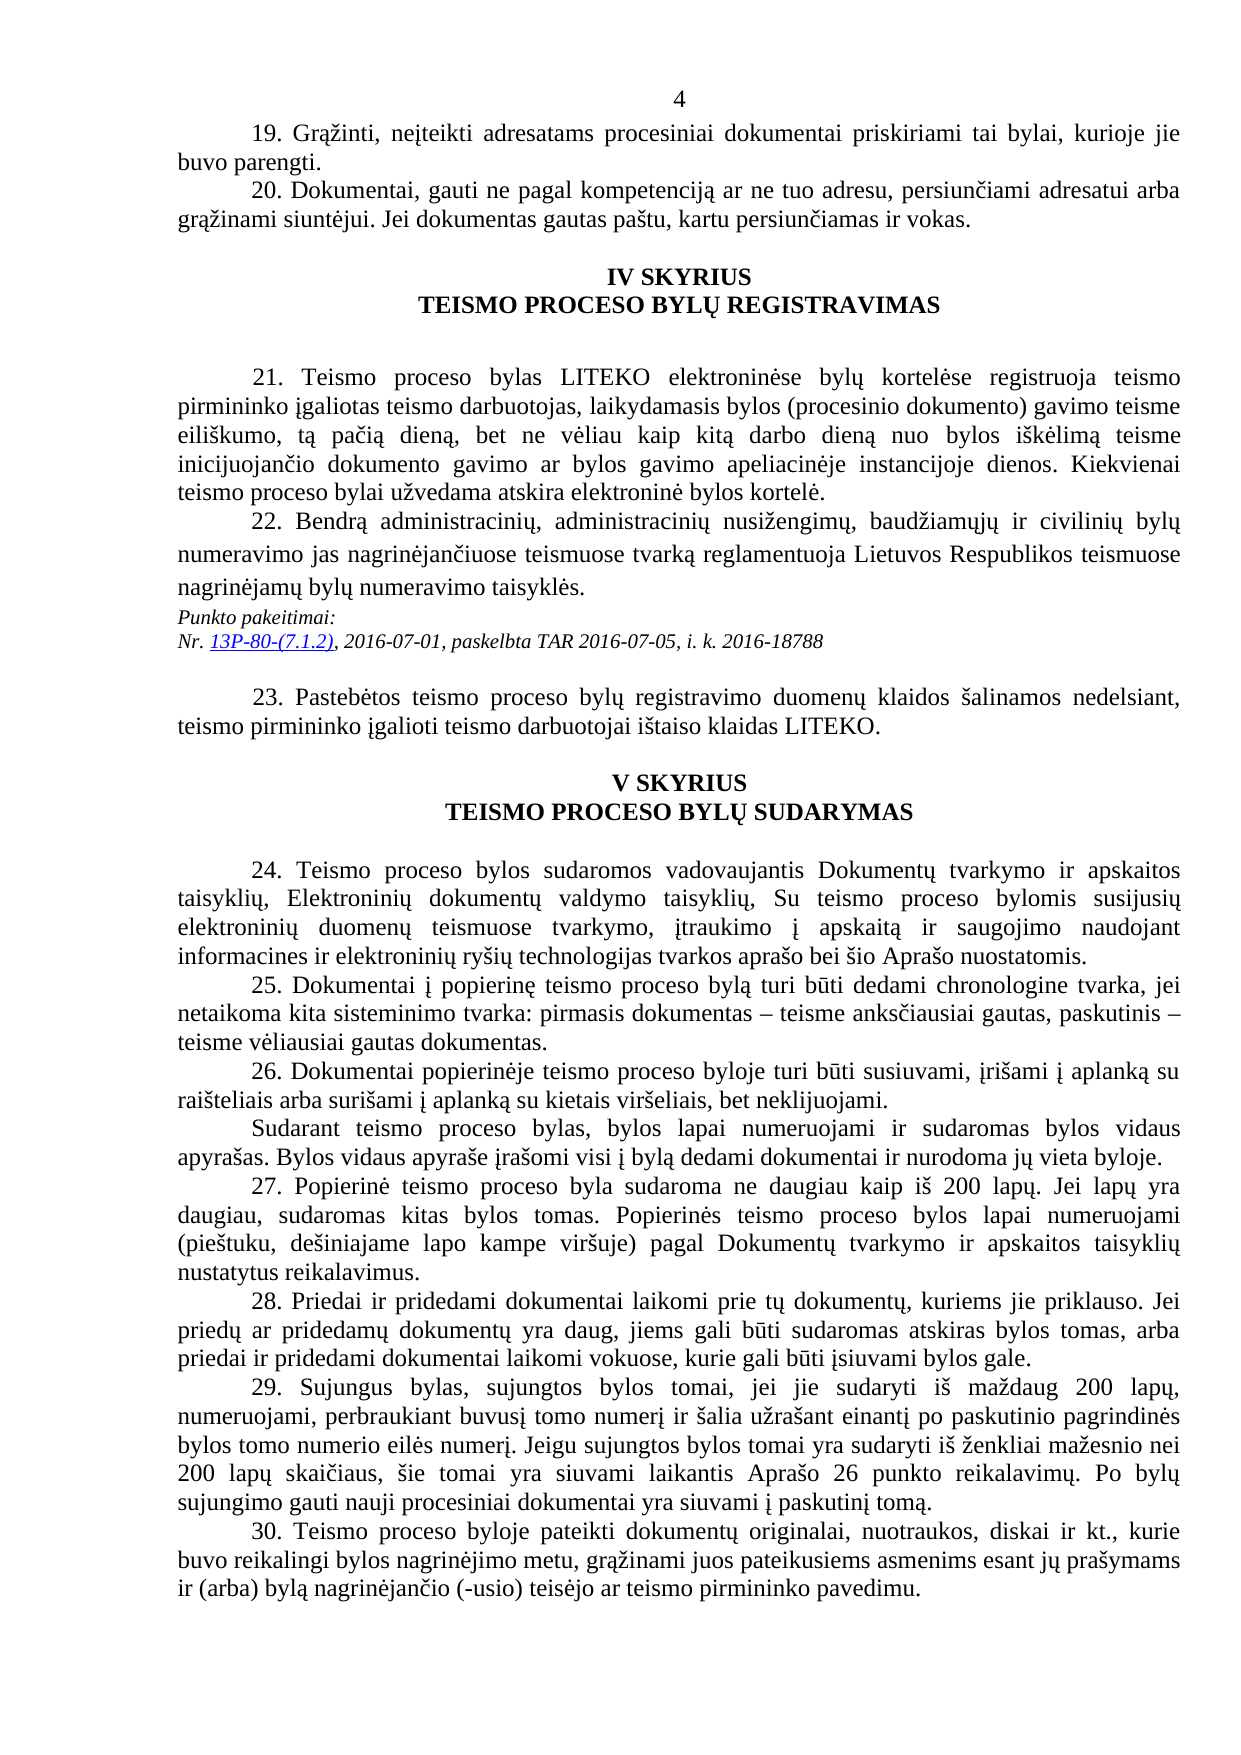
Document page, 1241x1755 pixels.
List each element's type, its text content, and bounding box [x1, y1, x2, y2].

text 26. Dokumentai popierinėje teismo proceso byloje turi būti susiuvami, įrišami į aplanką su raišteliais arba surišami į aplanką su kietais viršeliais, bet neklijuojami. [177, 1056, 1181, 1113]
text TEISMO PROCESO BYLŲ REGISTRAVIMAS [177, 291, 1181, 319]
text 24. Teismo proceso bylos sudaromos vadovaujantis Dokumentų tvarkymo ir apskaitos taisyklių, Elektroninių dokumentų valdymo taisyklių, Su teismo proceso bylomis susijusių elektroninių duomenų teismuose tvarkymo, įtraukimo į apskaitą ir saugojimo naudojant informacines ir elektroninių ryšių technologijas tvarkos aprašo bei šio Aprašo nuostatomis. [177, 855, 1181, 970]
text TEISMO PROCESO BYLŲ SUDARYMAS [177, 797, 1181, 826]
text 28. Priedai ir pridedami dokumentai laikomi prie tų dokumentų, kuriems jie priklauso. Jei priedų ar pridedamų dokumentų yra daug, jiems gali būti sudaromas atskiras bylos tomas, arba priedai ir pridedami dokumentai laikomi vokuose, kurie gali būti įsiuvami bylos gale. [177, 1286, 1181, 1372]
text 22. Bendrą administracinių, administracinių nusižengimų, baudžiamųjų ir civilinių bylų numeravimo jas nagrinėjančiuose teismuose tvarką reglamentuoja Lietuvos Respublikos teismuose nagrinėjamų bylų numeravimo taisyklės. [177, 506, 1181, 601]
text 25. Dokumentai į popierinę teismo proceso bylą turi būti dedami chronologine tvarka, jei netaikoma kita sisteminimo tvarka: pirmasis dokumentas – teisme anksčiausiai gautas, paskutinis – teisme vėliausiai gautas dokumentas. [177, 970, 1181, 1056]
text IV SKYRIUS [177, 262, 1181, 291]
text 21. Teismo proceso bylas LITEKO elektroninėse bylų kortelėse registruoja teismo pirmininko įgaliotas teismo darbuotojas, laikydamasis bylos (procesinio dokumento) gavimo teisme eiliškumo, tą pačią dieną, bet ne vėliau kaip kitą darbo dieną nuo bylos iškėlimą teisme inicijuojančio dokumento gavimo ar bylos gavimo apeliacinėje instancijoje dienos. Kiekvienai teismo proceso bylai užvedama atskira elektroninė bylos kortelė. [177, 362, 1181, 506]
text 23. Pastebėtos teismo proceso bylų registravimo duomenų klaidos šalinamos nedelsiant, teismo pirmininko įgalioti teismo darbuotojai ištaiso klaidas LITEKO. [177, 682, 1181, 740]
text 29. Sujungus bylas, sujungtos bylos tomai, jei jie sudaryti iš maždaug 200 lapų, numeruojami, perbraukiant buvusį tomo numerį ir šalia užrašant einantį po paskutinio pagrindinės bylos tomo numerio eilės numerį. Jeigu sujungtos bylos tomai yra sudaryti iš ženkliai mažesnio nei 200 lapų skaičiaus, šie tomai yra siuvami laikantis Aprašo 26 punkto reikalavimų. Po bylų sujungimo gauti nauji procesiniai dokumentai yra siuvami į paskutinį tomą. [177, 1372, 1181, 1516]
text 20. Dokumentai, gauti ne pagal kompetenciją ar ne tuo adresu, persiunčiami adresatui arba grąžinami siuntėjui. Jei dokumentas gautas paštu, kartu persiunčiamas ir vokas. [177, 176, 1181, 233]
text Nr. 13P-80-(7.1.2), 2016-07-01, paskelbta TAR 2016-07-05, i. k. 2016-18788 [177, 629, 1181, 653]
text Sudarant teismo proceso bylas, bylos lapai numeruojami ir sudaromas bylos vidaus apyrašas. Bylos vidaus apyraše įrašomi visi į bylą dedami dokumentai ir nurodoma jų vieta byloje. [177, 1113, 1181, 1171]
text 19. Grąžinti, neįteikti adresatams procesiniai dokumentai priskiriami tai bylai, kurioje jie buvo parengti. [177, 118, 1181, 176]
text V SKYRIUS [177, 768, 1181, 797]
text 30. Teismo proceso byloje pateikti dokumentų originalai, nuotraukos, diskai ir kt., kurie buvo reikalingi bylos nagrinėjimo metu, grąžinami juos pateikusiems asmenims esant jų prašymams ir (arba) bylą nagrinėjančio (-usio) teisėjo ar teismo pirmininko pavedimu. [177, 1516, 1181, 1602]
text 27. Popierinė teismo proceso byla sudaroma ne daugiau kaip iš 200 lapų. Jei lapų yra daugiau, sudaromas kitas bylos tomas. Popierinės teismo proceso bylos lapai numeruojami (pieštuku, dešiniajame lapo kampe viršuje) pagal Dokumentų tvarkymo ir apskaitos taisyklių nustatytus reikalavimus. [177, 1171, 1181, 1286]
text Punkto pakeitimai: [177, 605, 1181, 629]
